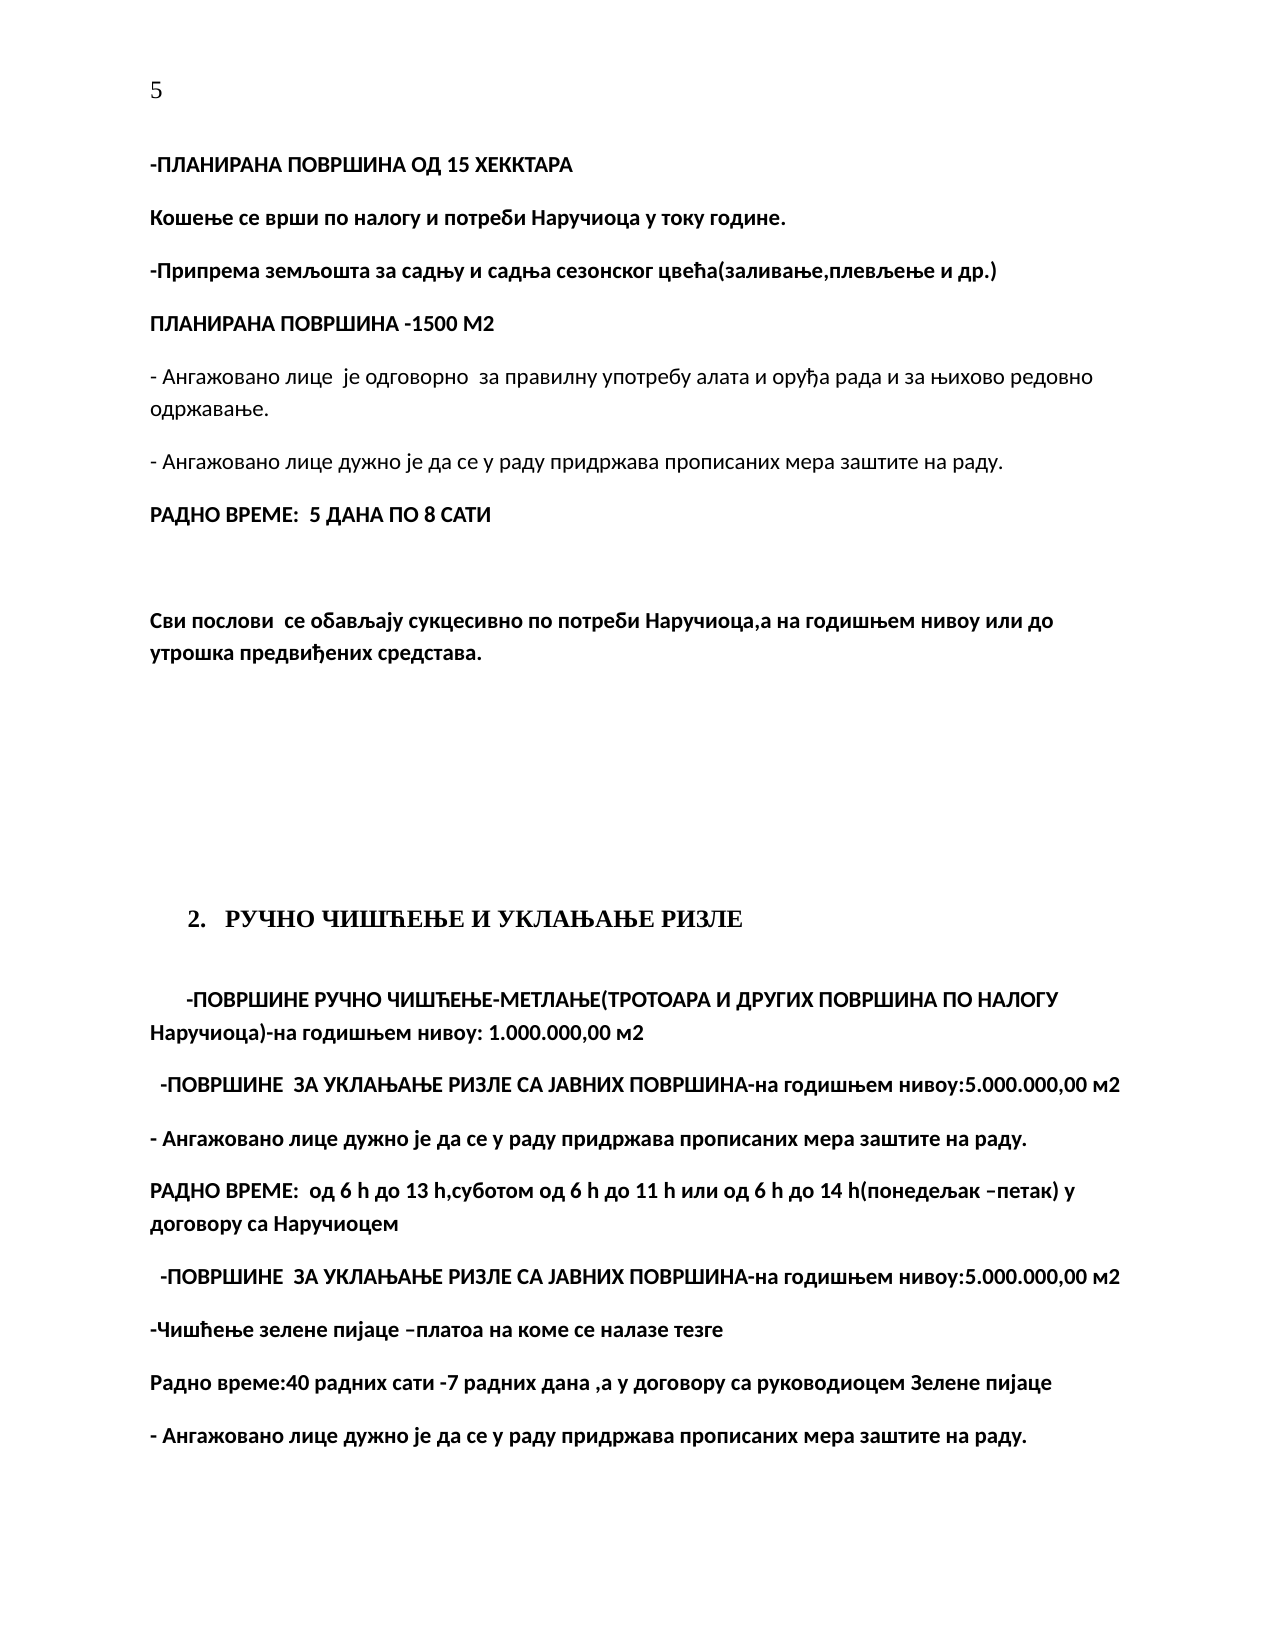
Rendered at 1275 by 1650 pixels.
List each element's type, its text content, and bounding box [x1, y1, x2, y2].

text -ПОВРШИНЕ ЗА УКЛАЊАЊЕ РИЗЛЕ СА ЈАВНИХ ПОВРШИНА-на годишњем нивоу:5.000.000,00 м2 [150, 1262, 1125, 1290]
text -ПОВРШИНЕ РУЧНО ЧИШЋЕЊЕ-МЕТЛАЊЕ(ТРОТОАРА И ДРУГИХ ПОВРШИНА ПО НАЛОГУ Наручиоца)-на годишњем нивоу: 1.000.000,00 м2 [150, 985, 1125, 1046]
text -Чишћење зелене пијаце –платоа на коме се налазе тезге [150, 1315, 1125, 1343]
text Кошење се врши по налогу и потреби Наручиоца у току године. [150, 203, 1125, 231]
text - Ангажовано лице дужно је да се у раду придржава прописаних мера заштите на раду. [150, 1421, 1125, 1449]
text -ПОВРШИНЕ ЗА УКЛАЊАЊЕ РИЗЛЕ СА ЈАВНИХ ПОВРШИНА-на годишњем нивоу:5.000.000,00 м2 [150, 1071, 1125, 1099]
text - Ангажовано лице дужно је да се у раду придржава прописаних мера заштите на раду. [150, 1124, 1125, 1152]
text -Припрема земљошта за садњу и садња сезонског цвећа(заливање,плевљење и др.) [150, 256, 1125, 284]
list РУЧНО ЧИШЋЕЊЕ И УКЛАЊАЊЕ РИЗЛЕ [187, 904, 1125, 932]
text - Ангажовано лице дужно је да се у раду придржава прописаних мера заштите на раду. [150, 447, 1125, 475]
text РАДНО ВРЕМЕ: 5 ДАНА ПО 8 САТИ [150, 500, 1125, 528]
text - Ангажовано лице је одговорно за правилну употребу алата и оруђа рада и за њихово редовно одржавање. [150, 362, 1125, 422]
text ПЛАНИРАНА ПОВРШИНА -1500 М2 [150, 309, 1125, 337]
text РАДНО ВРЕМЕ: од 6 h до 13 h,суботом од 6 h до 11 h или од 6 h до 14 h(понедељак –петак) у договору са Наручиоцем [150, 1177, 1125, 1237]
text -ПЛАНИРАНА ПОВРШИНА ОД 15 ХЕККТАРА [150, 150, 1125, 178]
text Радно време:40 радних сати -7 радних дана ,а у договору са руководиоцем Зелене пијаце [150, 1368, 1125, 1396]
text Сви послови се обављају сукцесивно по потреби Наручиоца,а на годишњем нивоу или до утрошка предвиђених средстава. [150, 606, 1125, 667]
